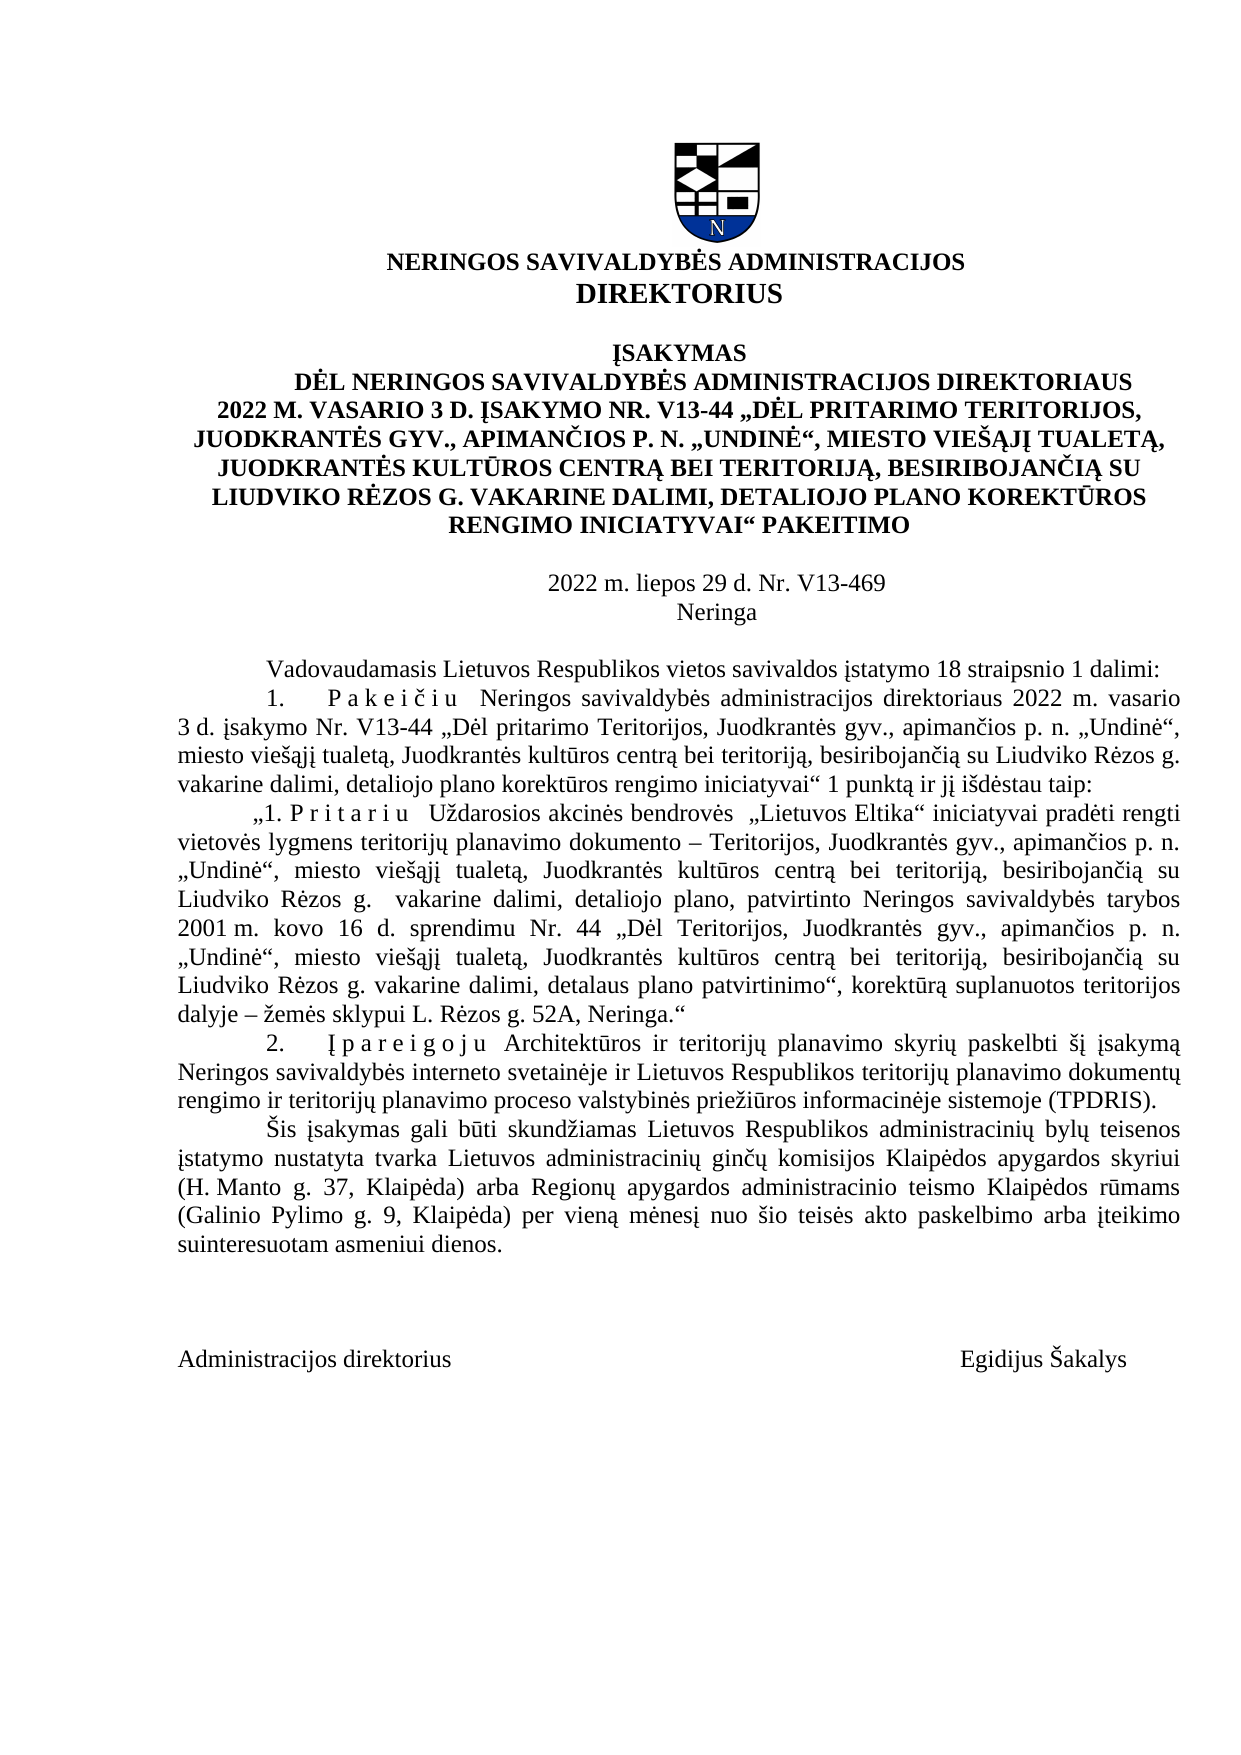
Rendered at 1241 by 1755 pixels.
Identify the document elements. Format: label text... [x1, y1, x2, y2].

text DĖL NERINGOS SAVIVALDYBĖS ADMINISTRACIJOS DIREKTORIAUS 2022 M. VASARIO 3 D. ĮSAKYMO NR. V13-44 „DĖL PRITARIMO TERITORIJOS, JUODKRANTĖS GYV., APIMANČIOS P. N. „UNDINĖ“, MIESTO VIEŠĄJĮ TUALETĄ, JUODKRANTĖS KULTŪROS CENTRĄ BEI TERITORIJĄ, BESIRIBOJANČIĄ SU LIUDVIKO RĖZOS G. VAKARINE DALIMI, DETALIOJO PLANO KOREKTŪROS RENGIMO INICIATYVAI“ PAKEITIMO [177, 367, 1181, 539]
subtitle DIREKTORIUS [177, 276, 1181, 309]
text „1. Pritariu Uždarosios akcinės bendrovės „Lietuvos Eltika“ iniciatyvai pradėti rengti vietovės lygmens teritorijų planavimo dokumento – Teritorijos, Juodkrantės gyv., apimančios p. n. „Undinė“, miesto viešąjį tualetą, Juodkrantės kultūros centrą bei teritoriją, besiribojančią su Liudviko Rėzos g. vakarine dalimi, detaliojo plano, patvirtinto Neringos savivaldybės tarybos 2001 m. kovo 16 d. sprendimu Nr. 44 „Dėl Teritorijos, Juodkrantės gyv., apimančios p. n. „Undinė“, miesto viešąjį tualetą, Juodkrantės kultūros centrą bei teritoriją, besiribojančią su Liudviko Rėzos g. vakarine dalimi, detalaus plano patvirtinimo“, korektūrą suplanuotos teritorijos dalyje – žemės sklypui L. Rėzos g. 52A, Neringa.“ [177, 798, 1181, 1028]
text Neringa [177, 597, 1181, 626]
subtitle ĮSAKYMAS [177, 338, 1181, 367]
text 2. Įpareigoju Architektūros ir teritorijų planavimo skyrių paskelbti šį įsakymą Neringos savivaldybės interneto svetainėje ir Lietuvos Respublikos teritorijų planavimo dokumentų rengimo ir teritorijų planavimo proceso valstybinės priežiūros informacinėje sistemoje (TPDRIS). [177, 1028, 1181, 1114]
text Administracijos direktorius Egidijus Šakalys [177, 1344, 1181, 1373]
text Vadovaudamasis Lietuvos Respublikos vietos savivaldos įstatymo 18 straipsnio 1 dalimi: [177, 654, 1181, 683]
text 1. Pakeičiu Neringos savivaldybės administracijos direktoriaus 2022 m. vasario 3 d. įsakymo Nr. V13-44 „Dėl pritarimo Teritorijos, Juodkrantės gyv., apimančios p. n. „Undinė“, miesto viešąjį tualetą, Juodkrantės kultūros centrą bei teritoriją, besiribojančią su Liudviko Rėzos g. vakarine dalimi, detaliojo plano korektūros rengimo iniciatyvai“ 1 punktą ir jį išdėstau taip: [177, 683, 1181, 798]
text Šis įsakymas gali būti skundžiamas Lietuvos Respublikos administracinių bylų teisenos įstatymo nustatyta tvarka Lietuvos administracinių ginčų komisijos Klaipėdos apygardos skyriui (H. Manto g. 37, Klaipėda) arba Regionų apygardos administracinio teismo Klaipėdos rūmams (Galinio Pylimo g. 9, Klaipėda) per vieną mėnesį nuo šio teisės akto paskelbimo arba įteikimo suinteresuotam asmeniui dienos. [177, 1114, 1181, 1258]
text 2022 m. liepos 29 d. Nr. V13-469 [177, 568, 1181, 597]
text NERINGOS SAVIVALDYBĖS ADMINISTRACIJOS [177, 247, 1181, 276]
